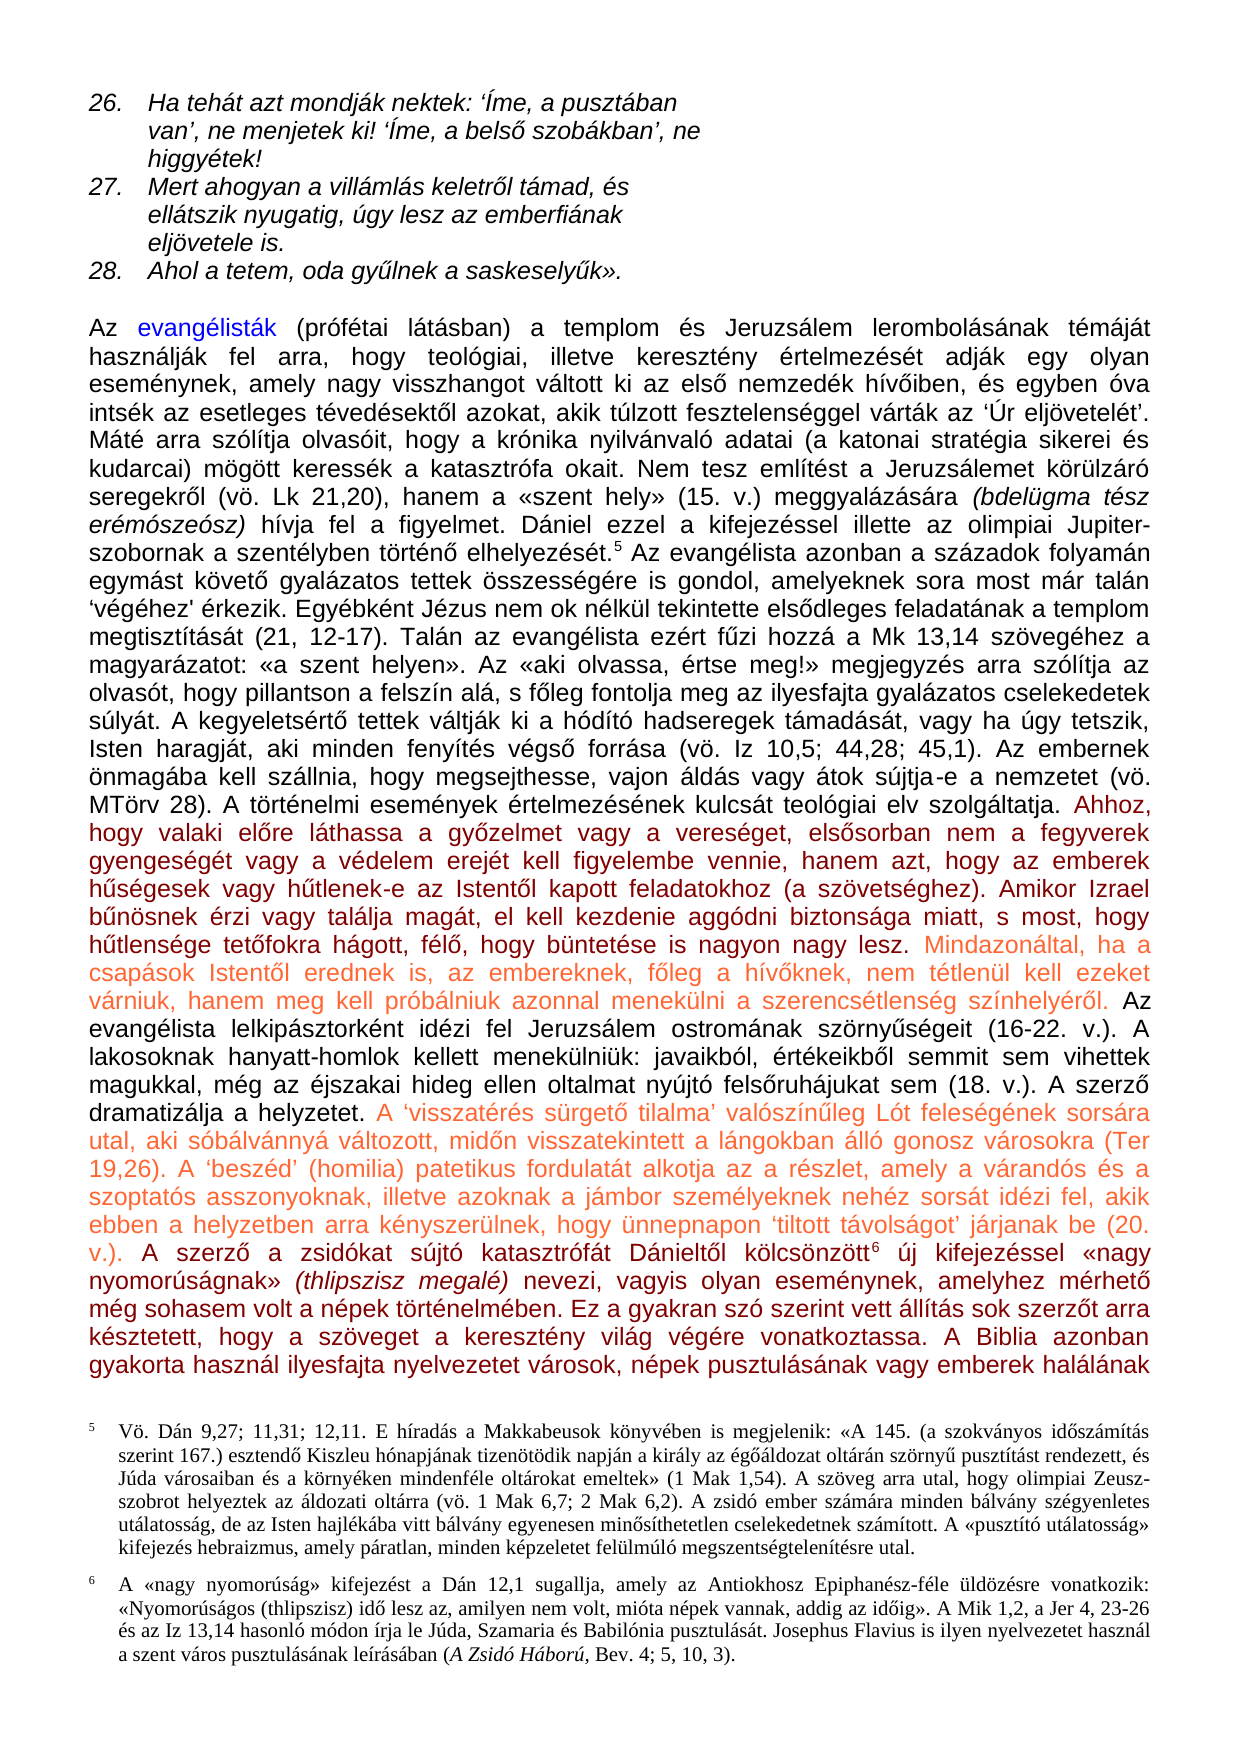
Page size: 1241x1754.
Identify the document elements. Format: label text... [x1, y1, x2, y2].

text A «nagy nyomorúság» kifejezést a Dán 12,1 sugallja, amely az Antiokhosz Epiphanész-féle üldözésre vonatkozik: «Nyomorúságos (thlipszisz) idő lesz az, amilyen nem volt, mióta népek vannak, addig az időig». A Mik 1,2, a Jer 4, 23-26 és az Iz 13,14 hasonló módon írja le Júda, Szamaria és Babilónia pusztulását. Josephus Flavius is ilyen nyelvezetet használ a szent város pusztulásának leírásában (A Zsidó Háború, Bev. 4; 5, 10, 3). [88, 1573, 1152, 1665]
text Az evangélisták (prófétai látásban) a templom és Jeruzsálem lerombolásának témáját használják fel arra, hogy teológiai, illetve keresztény értelmezését adják egy olyan eseménynek, amely nagy visszhangot váltott ki az első nemzedék hívőiben, és egyben óva intsék az esetleges tévedésektől azokat, akik túlzott fesztelenséggel várták az ‘Úr eljövetelét’. Máté arra szólítja olvasóit, hogy a krónika nyilvánvaló adatai (a katonai stratégia sikerei és kudarcai) mögött keressék a katasztrófa okait. Nem tesz említést a Jeruzsálemet körülzáró seregekről (vö. Lk 21,20), hanem a «szent hely» (15. v.) meggyalázására (bdelügma tész erémószeósz) hívja fel a figyelmet. Dániel ezzel a kifejezéssel illette az olimpiai Jupiter-szobornak a szentélyben történő elhelyezését. Az evangélista azonban a századok folyamán egymást követő gyalázatos tettek összességére is gondol, amelyeknek sora most már talán ‘végéhez' érkezik. Egyébként Jézus nem ok nélkül tekintette elsődleges feladatának a templom megtisztítását (21, 12-17). Talán az evangélista ezért fűzi hozzá a Mk 13,14 szövegéhez a magyarázatot: «a szent helyen». Az «aki olvassa, értse meg!» megjegyzés arra szólítja az olvasót, hogy pillantson a felszín alá, s főleg fontolja meg az ilyesfajta gyalázatos cselekedetek súlyát. A kegyeletsértő tettek váltják ki a hódító hadseregek támadását, vagy ha úgy tetszik, Isten haragját, aki minden fenyítés végső forrása (vö. Iz 10,5; 44,28; 45,1). Az embernek önmagába kell szállnia, hogy megsejthesse, vajon áldás vagy átok sújtja‑e a nemzetet (vö. MTörv 28). A történelmi események értelmezésének kulcsát teológiai elv szolgáltatja. Ahhoz, hogy valaki előre láthassa a győzelmet vagy a vereséget, elsősorban nem a fegyverek gyengeségét vagy a védelem erejét kell figyelembe vennie, hanem azt, hogy az emberek hűségesek vagy hűtlenek‑e az Istentől kapott feladatokhoz (a szövetséghez). Amikor Izrael bűnösnek érzi vagy találja magát, el kell kezdenie aggódni biztonsága miatt, s most, hogy hűtlensége tetőfokra hágott, félő, hogy büntetése is nagyon nagy lesz. Mindazonáltal, ha a csapások Istentől erednek is, az embereknek, főleg a hívőknek, nem tétlenül kell ezeket várniuk, hanem meg kell próbálniuk azonnal menekülni a szerencsétlenség színhelyéről. Az evangélista lelkipásztorként idézi fel Jeruzsálem ostromának szörnyűségeit (16-22. v.). A lakosoknak hanyatt-homlok kellett menekülniük: javaikból, értékeikből semmit sem vihettek magukkal, még az éjszakai hideg ellen oltalmat nyújtó felsőruhájukat sem (18. v.). A szerző dramatizálja a helyzetet. A ‘visszatérés sürgető tilalma’ valószínűleg Lót feleségének sorsára utal, aki sóbálvánnyá változott, midőn visszatekintett a lángokban álló gonosz városokra (Ter 19,26). A ‘beszéd’ (homilia) patetikus fordulatát alkotja az a részlet, amely a várandós és a szoptatós asszonyoknak, illetve azoknak a jámbor személyeknek nehéz sorsát idézi fel, akik ebben a helyzetben arra kényszerülnek, hogy ünnepnapon ‘tiltott távolságot’ járjanak be (20. v.). A szerző a zsidókat sújtó katasztrófát Dánieltől kölcsönzött új kifejezéssel «nagy nyomorúságnak» (thlipszisz megalé) nevezi, vagyis olyan eseménynek, amelyhez mérhető még sohasem volt a népek történelmében. Ez a gyakran szó szerint vett állítás sok szerzőt arra késztetett, hogy a szöveget a keresztény világ végére vonatkoztassa. A Biblia azonban gyakorta használ ilyesfajta nyelvezetet városok, népek pusztulásának vagy emberek halálának [88, 314, 1152, 1379]
text 27. Mert ahogyan a villámlás keletről támad, és ellátszik nyugatig, úgy lesz az emberfiának eljövetele is. [88, 173, 1152, 257]
text 28. Ahol a tetem, oda gyűlnek a saskeselyűk». [88, 257, 1152, 285]
text Vö. Dán 9,27; 11,31; 12,11. E híradás a Makkabeusok könyvében is megjelenik: «A 145. (a szokványos időszámítás szerint 167.) esztendő Kiszleu hónapjának tizenötödik napján a király az égőáldozat oltárán szörnyű pusztítást rendezett, és Júda városaiban és a környéken mindenféle oltárokat emeltek» (1 Mak 1,54). A szöveg arra utal, hogy olimpiai Zeusz-szobrot helyeztek az áldozati oltárra (vö. 1 Mak 6,7; 2 Mak 6,2). A zsidó ember számára minden bálvány szégyenletes utálatosság, de az Isten hajlékába vitt bálvány egyenesen minősíthetetlen cselekedetnek számított. A «pusztító utálatosság» kifejezés hebraizmus, amely páratlan, minden képzeletet felülmúló megszentségtelenítésre utal. [88, 1420, 1152, 1558]
text 26. Ha tehát azt mondják nektek: ‘Íme, a pusztában van’, ne menjetek ki! ‘Íme, a belső szobákban’, ne higgyétek! [88, 88, 1152, 173]
